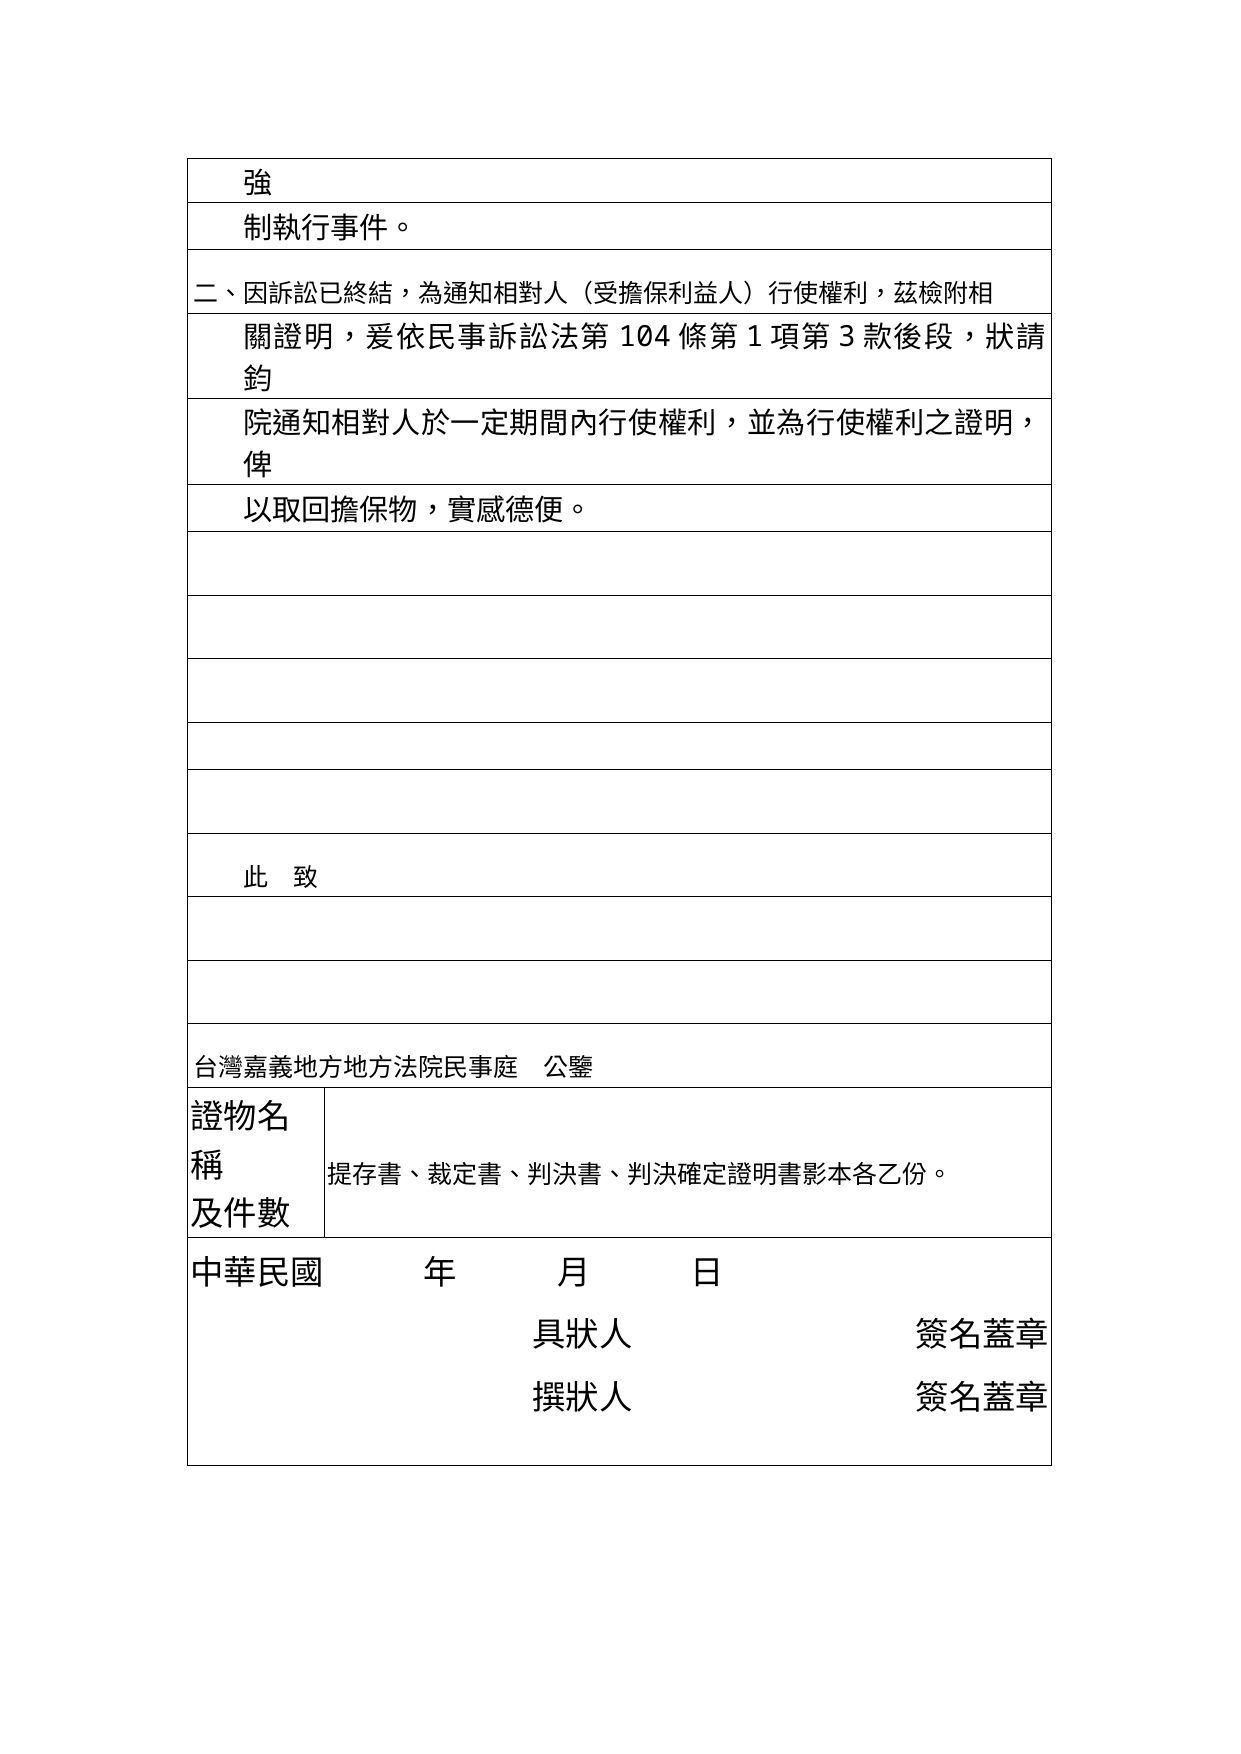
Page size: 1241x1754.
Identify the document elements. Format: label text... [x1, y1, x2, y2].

table_cell 此 致 [188, 834, 1051, 896]
table_cell [188, 770, 1051, 832]
table_cell 二、因訴訟已終結，為通知相對人（受擔保利益人）行使權利，茲檢附相 [188, 250, 1051, 312]
table_cell 中華民國 年 月 日 具狀人 簽名蓋章 撰狀人 簽名蓋章 [188, 1238, 1051, 1465]
table_cell 制執行事件。 [188, 203, 1051, 249]
table_cell [188, 659, 1051, 722]
table_cell [188, 897, 1051, 959]
table_cell 院通知相對人於一定期間內行使權利，並為行使權利之證明，俾 [188, 399, 1051, 484]
table_cell [188, 596, 1051, 658]
table_cell 關證明，爰依民事訴訟法第104條第1項第3款後段，狀請 鈞 [188, 314, 1051, 398]
table_cell [188, 532, 1051, 594]
table_cell 以取回擔保物，實感德便。 [188, 485, 1051, 531]
table_cell 證物名稱 及件數 [188, 1088, 324, 1237]
table_cell [188, 723, 1051, 769]
table_cell [188, 961, 1051, 1023]
table_cell 台灣嘉義地方地方法院民事庭 公鑒 [188, 1024, 1051, 1087]
table_cell 強 [188, 159, 1051, 202]
table_cell 提存書、裁定書、判決書、判決確定證明書影本各乙份。 [325, 1088, 1051, 1237]
